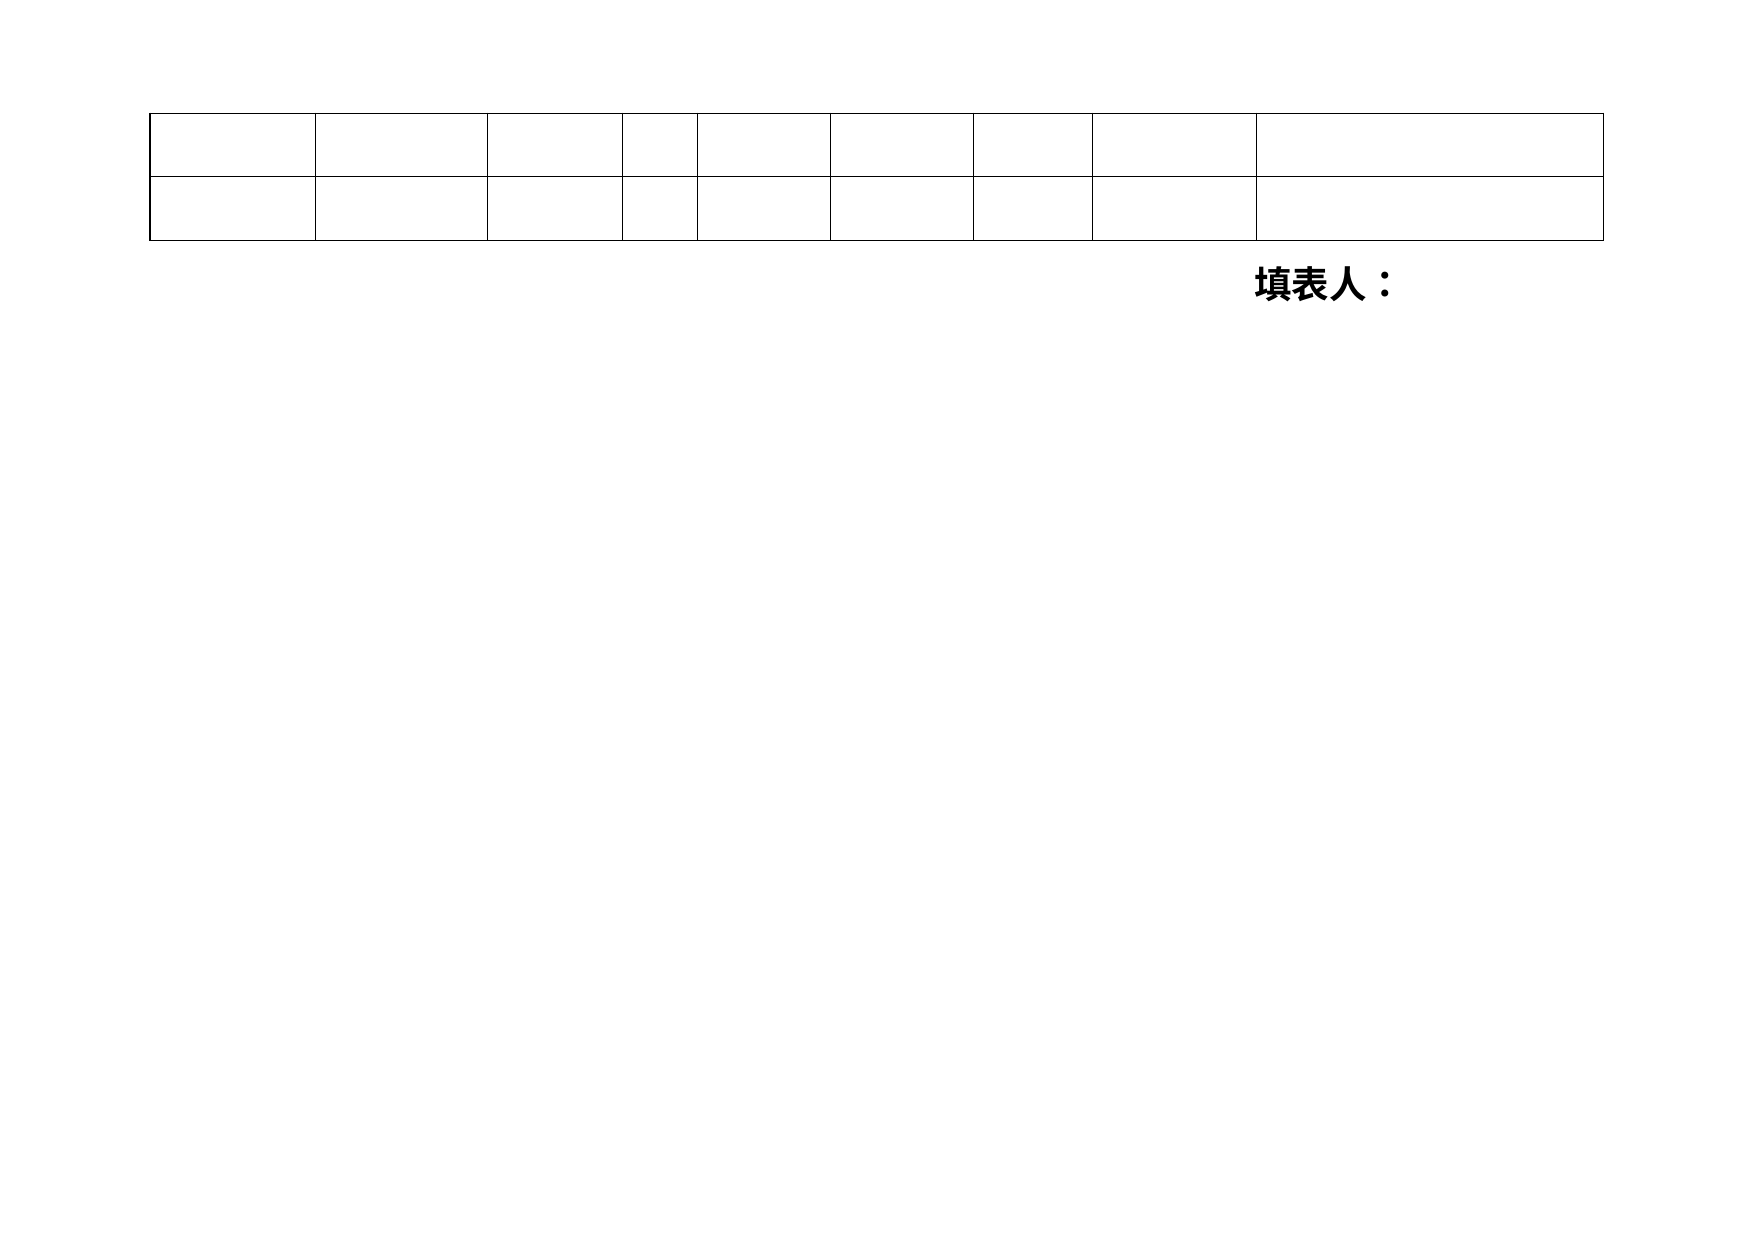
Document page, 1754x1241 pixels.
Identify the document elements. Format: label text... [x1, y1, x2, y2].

table_cell [316, 177, 487, 240]
table_cell [488, 114, 622, 176]
table_cell [623, 177, 697, 240]
table_cell [488, 177, 622, 240]
table_cell [974, 177, 1092, 240]
table_cell [1093, 114, 1256, 176]
table_cell [831, 177, 973, 240]
text 填表人： [150, 241, 1404, 303]
table_cell [831, 114, 973, 176]
table_cell [698, 177, 830, 240]
table_cell [151, 177, 315, 240]
table_cell [151, 114, 315, 176]
table_cell [623, 114, 697, 176]
table_cell [1257, 114, 1603, 176]
table_cell [698, 114, 830, 176]
table_cell [1093, 177, 1256, 240]
table_cell [316, 114, 487, 176]
table_cell [1257, 177, 1603, 240]
table_cell [974, 114, 1092, 176]
